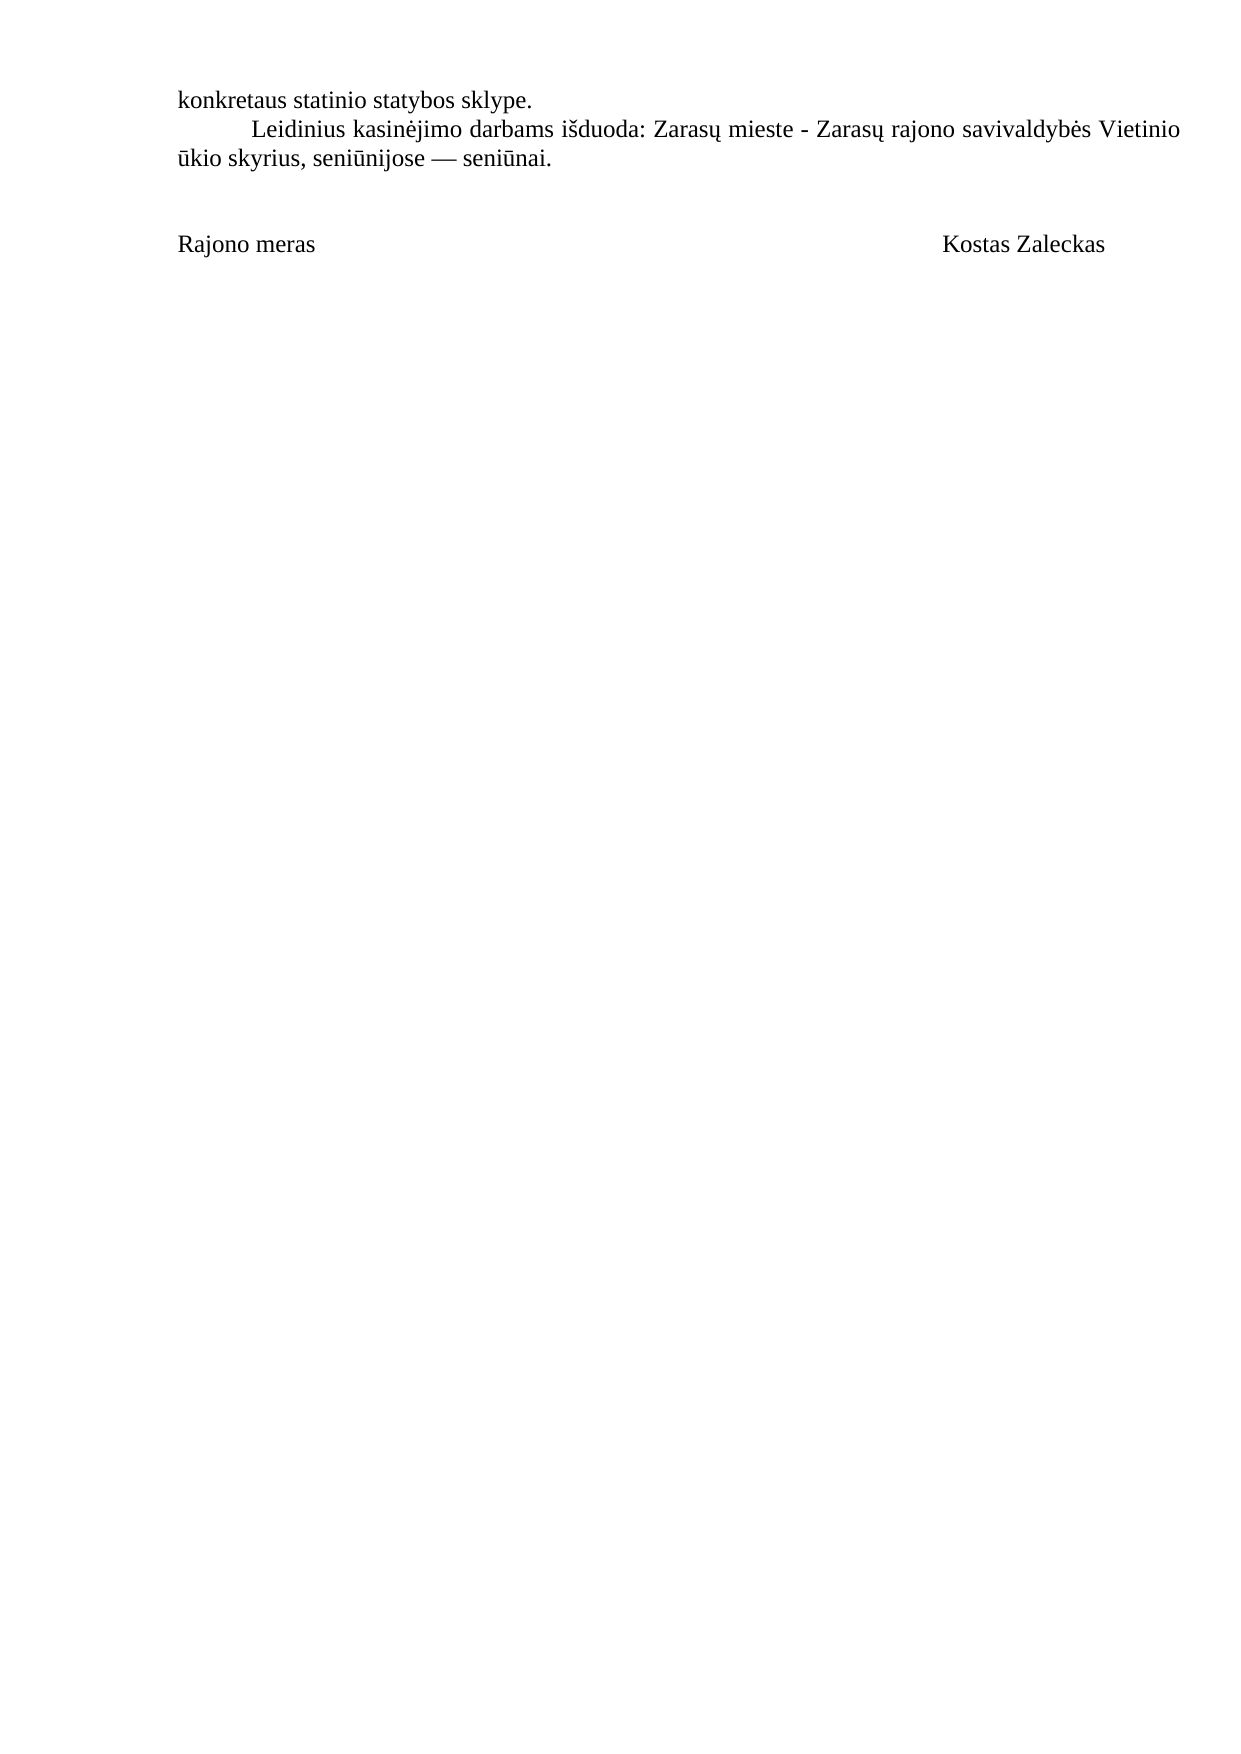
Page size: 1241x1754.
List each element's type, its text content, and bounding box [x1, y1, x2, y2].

text Leidinius kasinėjimo darbams išduoda: Zarasų mieste - Zarasų rajono savivaldybės Vietinio ūkio skyrius, seniūnijose — seniūnai. [177, 114, 1181, 172]
text konkretaus statinio statybos sklype. [177, 86, 1181, 114]
text Rajono meras Kostas Zaleckas [177, 229, 1181, 258]
